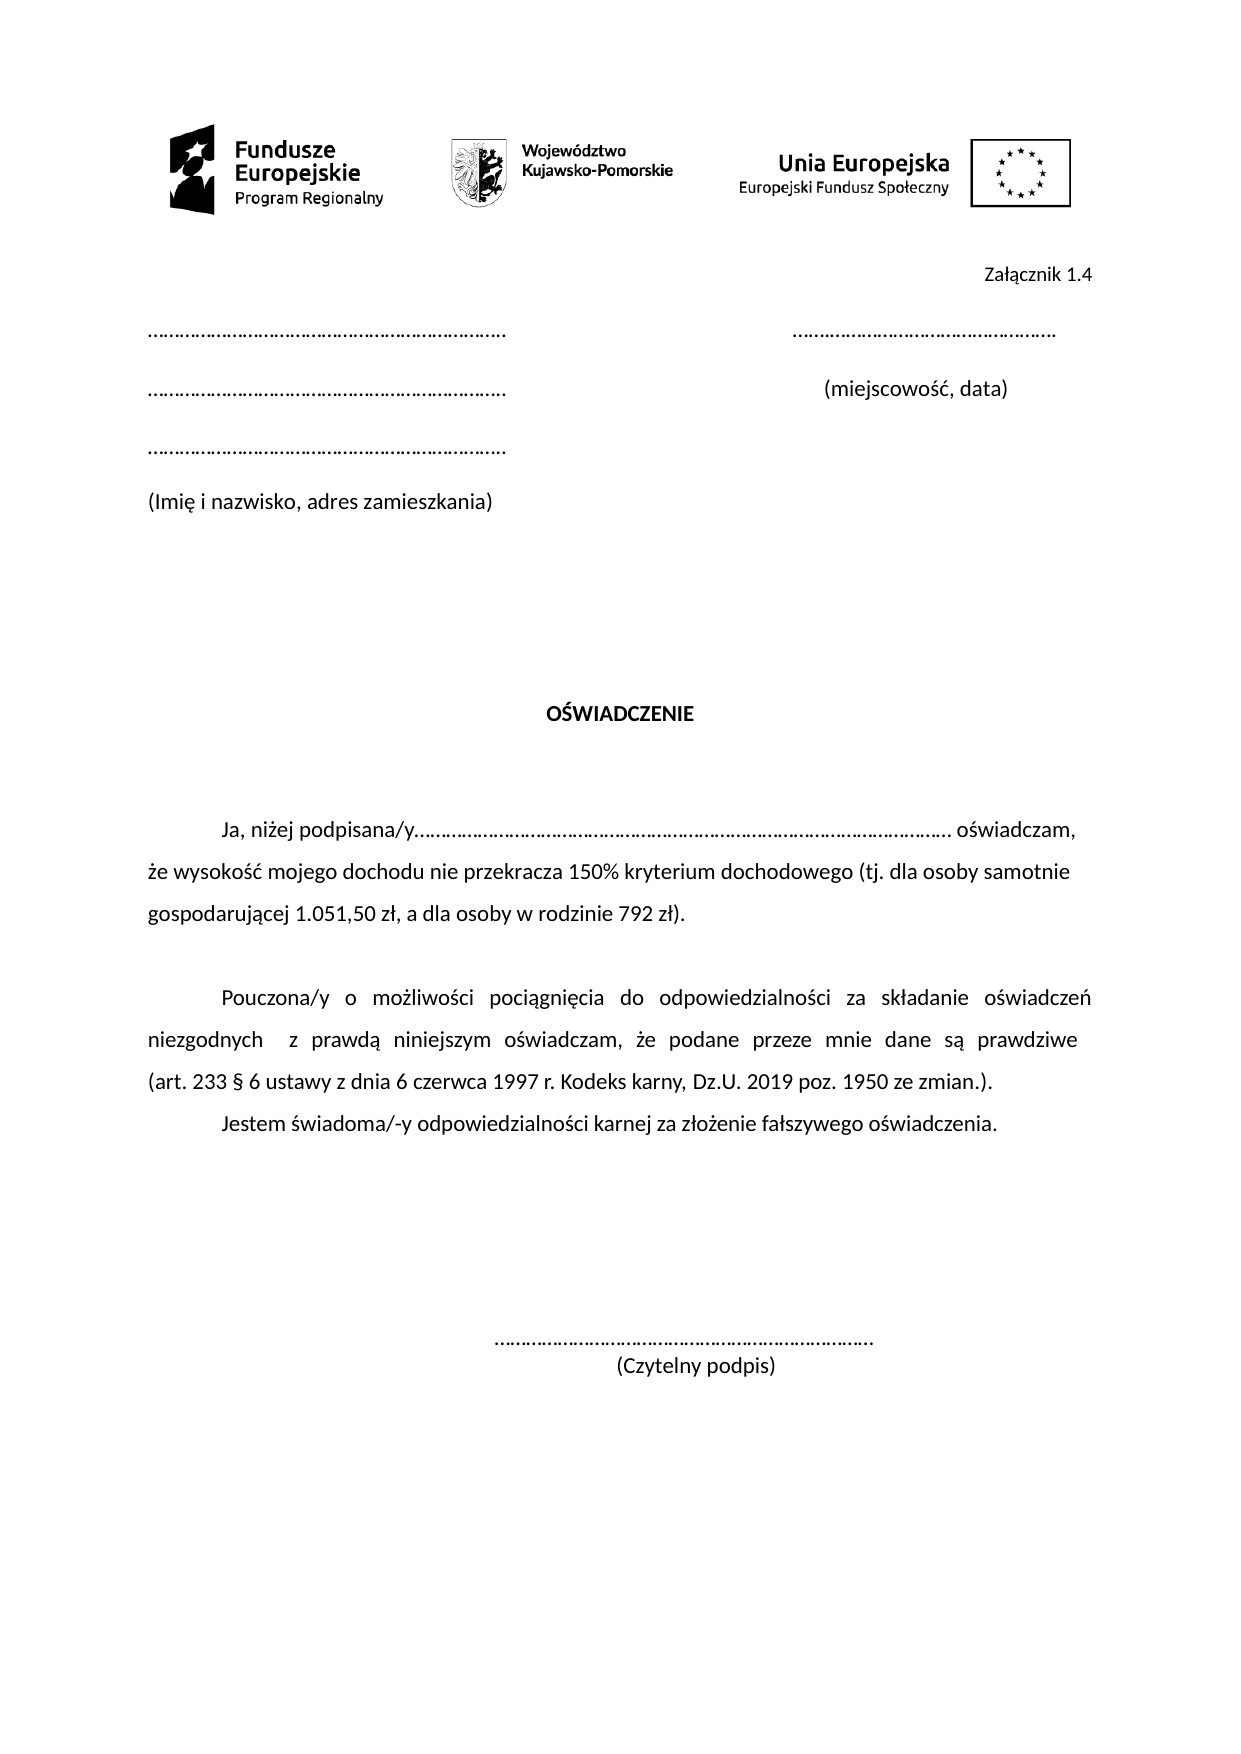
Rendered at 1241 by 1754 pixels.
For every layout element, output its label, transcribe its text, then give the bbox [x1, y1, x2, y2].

subtitle Pouczona/y o możliwości pociągnięcia do odpowiedzialności za składanie oświadczeń niezgodnych z prawdą niniejszym oświadczam, że podane przeze mnie dane są prawdziwe (art. 233 § 6 ustawy z dnia 6 czerwca 1997 r. Kodeks karny, Dz.U. 2019 poz. 1950 ze zmian.). [148, 983, 1092, 1095]
text Ja, niżej podpisana/y………………………………………………………………………………………… oświadczam, że wysokość mojego dochodu nie przekracza 150% kryterium dochodowego (tj. dla osoby samotnie gospodarującej 1.051,50 zł, a dla osoby w rodzinie 792 zł). [148, 815, 1092, 927]
text ……………………………………………………………… [148, 1323, 1092, 1351]
text OŚWIADCZENIE [148, 699, 1092, 727]
text ………………………………………………………….. (miejscowość, data) [148, 370, 1092, 403]
text ………………………………………………………….. [148, 428, 1092, 461]
text (Imię i nazwisko, adres zamieszkania) [148, 487, 1092, 515]
text ………………………………………………………….. …….……………………………………. [148, 311, 1092, 344]
text (Czytelny podpis) [148, 1351, 1092, 1379]
subtitle Jestem świadoma/-y odpowiedzialności karnej za złożenie fałszywego oświadczenia. [148, 1109, 1092, 1137]
text Załącznik 1.4 [148, 261, 1092, 286]
